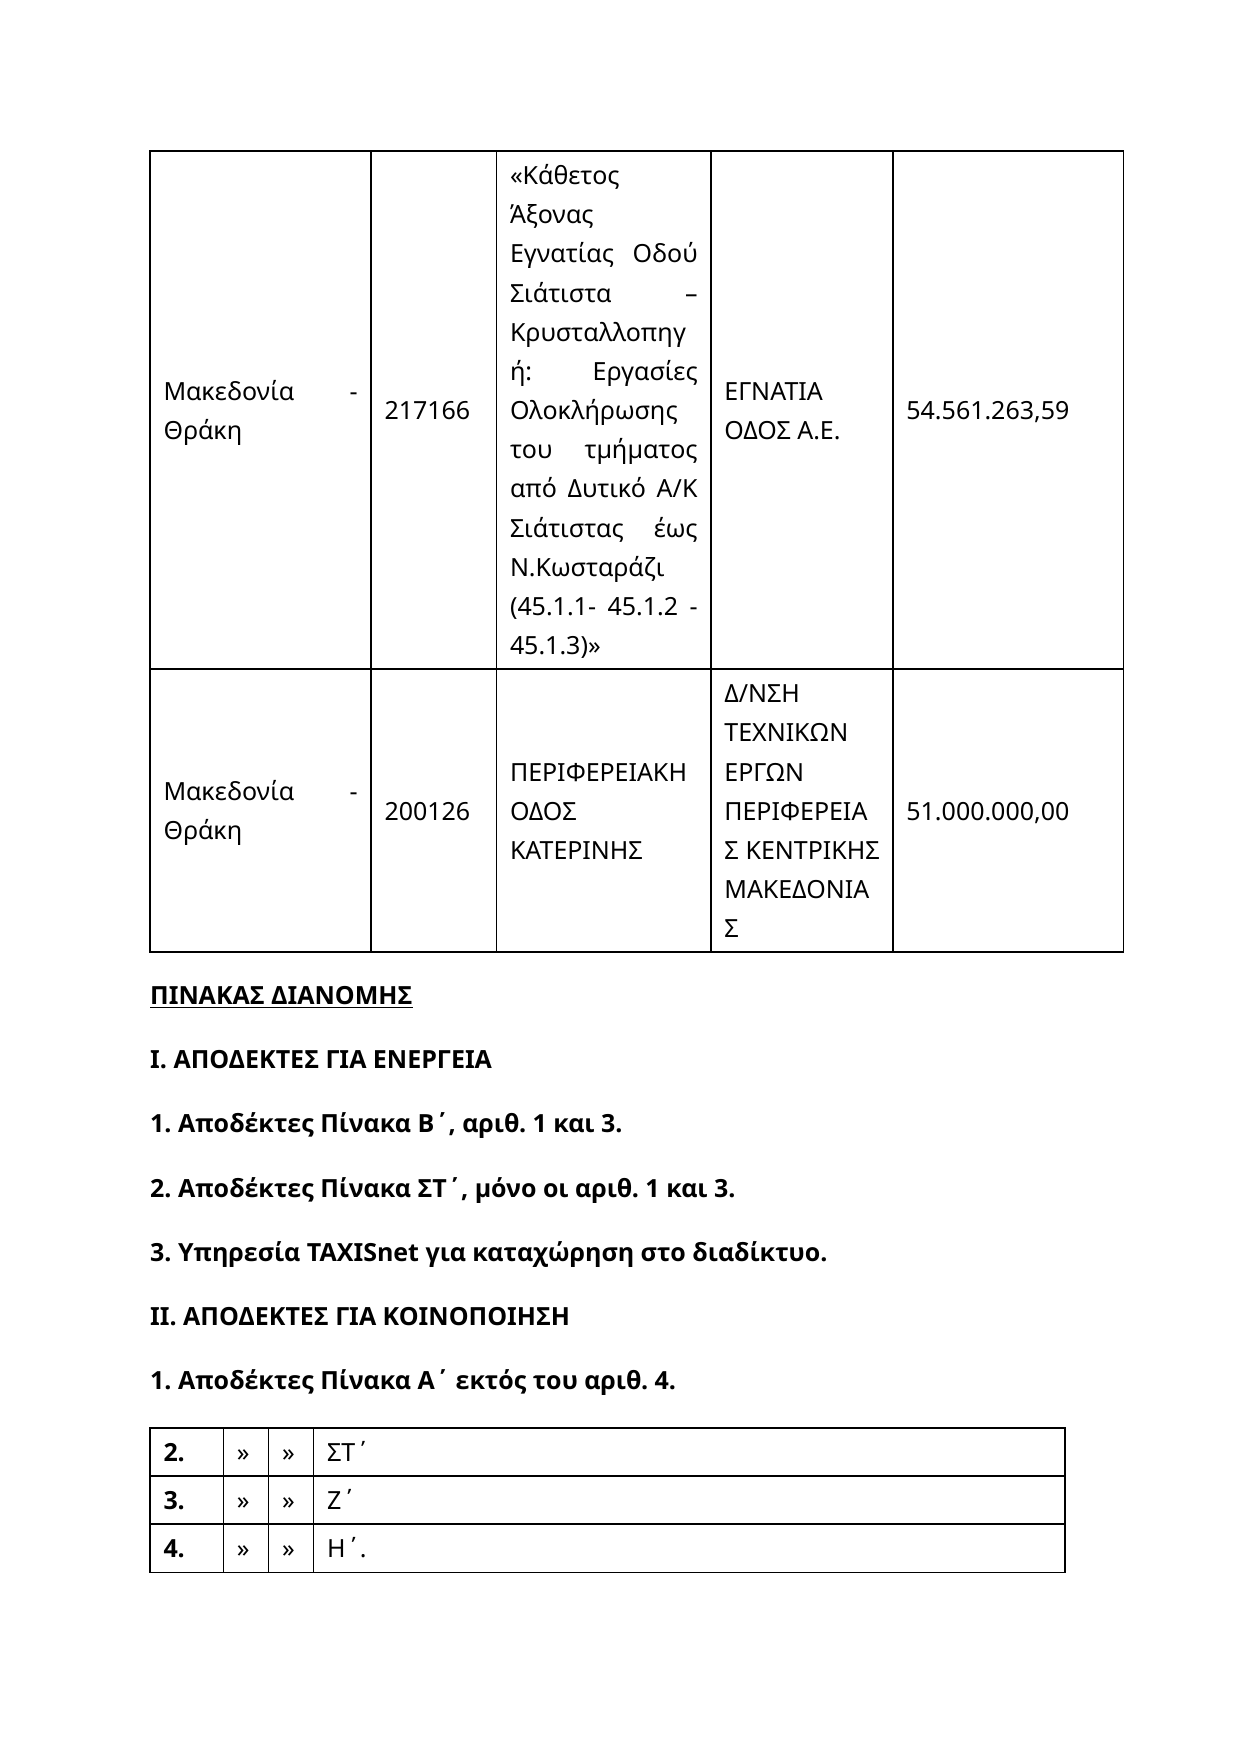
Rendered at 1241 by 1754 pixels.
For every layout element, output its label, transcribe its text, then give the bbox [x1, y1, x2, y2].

text 2. Αποδέκτες Πίνακα ΣΤ΄, μόνο οι αριθ. 1 και 3. [150, 1170, 1090, 1204]
table_cell » [269, 1477, 313, 1523]
table_cell » [269, 1525, 313, 1571]
table_cell Μακεδονία - Θράκη [151, 670, 370, 951]
table_cell Μακεδονία - Θράκη [151, 152, 370, 668]
table_cell 200126 [372, 670, 496, 951]
text 1. Αποδέκτες Πίνακα Β΄, αριθ. 1 και 3. [150, 1106, 1090, 1140]
table_cell Δ/ΝΣΗ ΤΕΧΝΙΚΩΝ ΕΡΓΩΝ ΠΕΡΙΦΕΡΕΙΑΣ ΚΕΝΤΡΙΚΗΣ ΜΑΚΕΔΟΝΙΑΣ [712, 670, 892, 951]
table_cell 51.000.000,00 [894, 670, 1123, 951]
table_cell » [224, 1525, 268, 1571]
text ΙΙ. ΑΠΟΔΕΚΤΕΣ ΓΙΑ ΚΟΙΝΟΠΟΙΗΣΗ [150, 1299, 1090, 1333]
table_header 2. [151, 1429, 223, 1475]
table_cell » [224, 1477, 268, 1523]
table_cell 54.561.263,59 [894, 152, 1123, 668]
table_header » [224, 1429, 268, 1475]
text Ι. ΑΠΟΔΕΚΤΕΣ ΓΙΑ ΕΝΕΡΓΕΙΑ [150, 1042, 1090, 1076]
table_cell Ζ΄ [314, 1477, 1064, 1523]
text ΠΙΝΑΚΑΣ ΔΙΑΝΟΜΗΣ [150, 978, 1090, 1012]
table_cell ΠΕΡΙΦΕΡΕΙΑΚΗ ΟΔΟΣ ΚΑΤΕΡΙΝΗΣ [497, 670, 710, 951]
text 3. Υπηρεσία TAXISnet για καταχώρηση στο διαδίκτυο. [150, 1234, 1090, 1268]
table_cell 217166 [372, 152, 496, 668]
table_header ΣΤ΄ [314, 1429, 1064, 1475]
table_cell Η΄. [314, 1525, 1064, 1571]
text 1. Αποδέκτες Πίνακα Α΄ εκτός του αριθ. 4. [150, 1363, 1090, 1397]
table_cell 3. [151, 1477, 223, 1523]
table_cell ΕΓΝΑΤΙΑ ΟΔΟΣ Α.Ε. [712, 152, 892, 668]
table_cell 4. [151, 1525, 223, 1571]
table_header » [269, 1429, 313, 1475]
table_cell «Κάθετος Άξονας Εγνατίας Οδού Σιάτιστα – Κρυσταλλοπηγή: Εργασίες Ολοκλήρωσης του τμήματος από Δυτικό Α/Κ Σιάτιστας έως Ν.Κωσταράζι (45.1.1- 45.1.2 - 45.1.3)» [497, 152, 710, 668]
